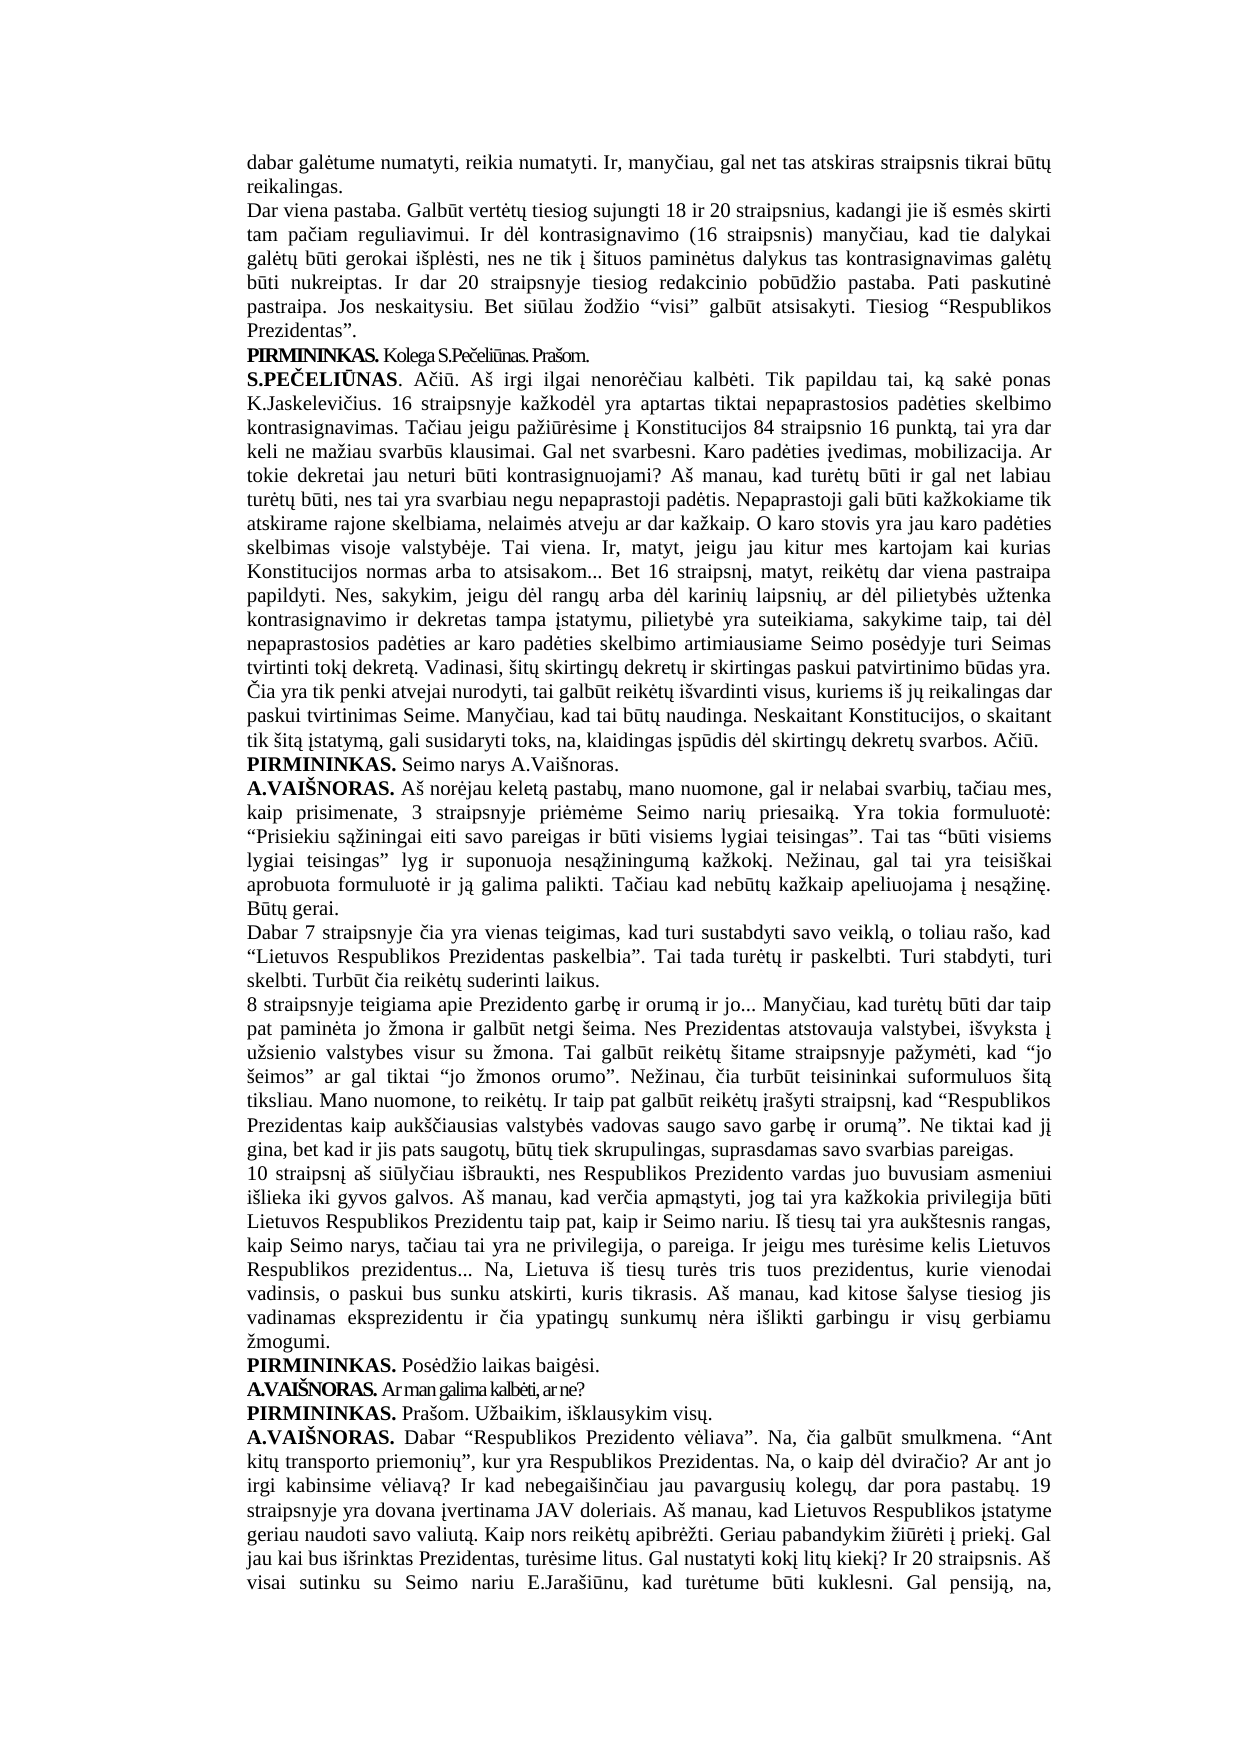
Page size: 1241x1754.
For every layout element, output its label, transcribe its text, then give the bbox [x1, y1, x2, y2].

text PIRMININKAS. Prašom. Užbaikim, išklausykim visų. [247, 1401, 1053, 1425]
text dabar galėtume numatyti, reikia numatyti. Ir, manyčiau, gal net tas atskiras straipsnis tikrai būtų reikalingas. [247, 150, 1053, 198]
text 8 straipsnyje teigiama apie Prezidento garbę ir orumą ir jo... Manyčiau, kad turėtų būti dar taip pat paminėta jo žmona ir galbūt netgi šeima. Nes Prezidentas atstovauja valstybei, išvyksta į užsienio valstybes visur su žmona. Tai galbūt reikėtų šitame straipsnyje pažymėti, kad “jo šeimos” ar gal tiktai “jo žmonos orumo”. Nežinau, čia turbūt teisininkai suformuluos šitą tiksliau. Mano nuomone, to reikėtų. Ir taip pat galbūt reikėtų įrašyti straipsnį, kad “Respublikos Prezidentas kaip aukščiausias valstybės vadovas saugo savo garbę ir orumą”. Ne tiktai kad jį gina, bet kad ir jis pats saugotų, būtų tiek skrupulingas, suprasdamas savo svarbias pareigas. [247, 992, 1053, 1161]
text A.VAIŠNORAS. Dabar “Respublikos Prezidento vėliava”. Na, čia galbūt smulkmena. “Ant kitų transporto priemonių”, kur yra Respublikos Prezidentas. Na, o kaip dėl dviračio? Ar ant jo irgi kabinsime vėliavą? Ir kad nebegaišinčiau jau pavargusių kolegų, dar pora pastabų. 19 straipsnyje yra dovana įvertinama JAV doleriais. Aš manau, kad Lietuvos Respublikos įstatyme geriau naudoti savo valiutą. Kaip nors reikėtų apibrėžti. Geriau pabandykim žiūrėti į priekį. Gal jau kai bus išrinktas Prezidentas, turėsime litus. Gal nustatyti kokį litų kiekį? Ir 20 straipsnis. Aš visai sutinku su Seimo nariu E.Jarašiūnu, kad turėtume būti kuklesni. Gal pensiją, na, [247, 1425, 1053, 1594]
text 10 straipsnį aš siūlyčiau išbraukti, nes Respublikos Prezidento vardas juo buvusiam asmeniui išlieka iki gyvos galvos. Aš manau, kad verčia apmąstyti, jog tai yra kažkokia privilegija būti Lietuvos Respublikos Prezidentu taip pat, kaip ir Seimo nariu. Iš tiesų tai yra aukštesnis rangas, kaip Seimo narys, tačiau tai yra ne privilegija, o pareiga. Ir jeigu mes turėsime kelis Lietuvos Respublikos prezidentus... Na, Lietuva iš tiesų turės tris tuos prezidentus, kurie vienodai vadinsis, o paskui bus sunku atskirti, kuris tikrasis. Aš manau, kad kitose šalyse tiesiog jis vadinamas eksprezidentu ir čia ypatingų sunkumų nėra išlikti garbingu ir visų gerbiamu žmogumi. [247, 1161, 1053, 1353]
text PIRMININKAS. Kolega S.Pečeliūnas. Prašom. [247, 342, 1053, 367]
text Dar viena pastaba. Galbūt vertėtų tiesiog sujungti 18 ir 20 straipsnius, kadangi jie iš esmės skirti tam pačiam reguliavimui. Ir dėl kontrasignavimo (16 straipsnis) manyčiau, kad tie dalykai galėtų būti gerokai išplėsti, nes ne tik į šituos paminėtus dalykus tas kontrasignavimas galėtų būti nukreiptas. Ir dar 20 straipsnyje tiesiog redakcinio pobūdžio pastaba. Pati paskutinė pastraipa. Jos neskaitysiu. Bet siūlau žodžio “visi” galbūt atsisakyti. Tiesiog “Respublikos Prezidentas”. [247, 198, 1053, 342]
text Dabar 7 straipsnyje čia yra vienas teigimas, kad turi sustabdyti savo veiklą, o toliau rašo, kad “Lietuvos Respublikos Prezidentas paskelbia”. Tai tada turėtų ir paskelbti. Turi stabdyti, turi skelbti. Turbūt čia reikėtų suderinti laikus. [247, 920, 1053, 992]
text S.PEČELIŪNAS. Ačiū. Aš irgi ilgai nenorėčiau kalbėti. Tik papildau tai, ką sakė ponas K.Jaskelevičius. 16 straipsnyje kažkodėl yra aptartas tiktai nepaprastosios padėties skelbimo kontrasignavimas. Tačiau jeigu pažiūrėsime į Konstitucijos 84 straipsnio 16 punktą, tai yra dar keli ne mažiau svarbūs klausimai. Gal net svarbesni. Karo padėties įvedimas, mobilizacija. Ar tokie dekretai jau neturi būti kontrasignuojami? Aš manau, kad turėtų būti ir gal net labiau turėtų būti, nes tai yra svarbiau negu nepaprastoji padėtis. Nepaprastoji gali būti kažkokiame tik atskirame rajone skelbiama, nelaimės atveju ar dar kažkaip. O karo stovis yra jau karo padėties skelbimas visoje valstybėje. Tai viena. Ir, matyt, jeigu jau kitur mes kartojam kai kurias Konstitucijos normas arba to atsisakom... Bet 16 straipsnį, matyt, reikėtų dar viena pastraipa papildyti. Nes, sakykim, jeigu dėl rangų arba dėl karinių laipsnių, ar dėl pilietybės užtenka kontrasignavimo ir dekretas tampa įstatymu, pilietybė yra suteikiama, sakykime taip, tai dėl nepaprastosios padėties ar karo padėties skelbimo artimiausiame Seimo posėdyje turi Seimas tvirtinti tokį dekretą. Vadinasi, šitų skirtingų dekretų ir skirtingas paskui patvirtinimo būdas yra. Čia yra tik penki atvejai nurodyti, tai galbūt reikėtų išvardinti visus, kuriems iš jų reikalingas dar paskui tvirtinimas Seime. Manyčiau, kad tai būtų naudinga. Neskaitant Konstitucijos, o skaitant tik šitą įstatymą, gali susidaryti toks, na, klaidingas įspūdis dėl skirtingų dekretų svarbos. Ačiū. [247, 367, 1053, 752]
text PIRMININKAS. Seimo narys A.Vaišnoras. [247, 752, 1053, 776]
text PIRMININKAS. Posėdžio laikas baigėsi. [247, 1353, 1053, 1377]
text A.VAIŠNORAS. Aš norėjau keletą pastabų, mano nuomone, gal ir nelabai svarbių, tačiau mes, kaip prisimenate, 3 straipsnyje priėmėme Seimo narių priesaiką. Yra tokia formuluotė: “Prisiekiu sąžiningai eiti savo pareigas ir būti visiems lygiai teisingas”. Tai tas “būti visiems lygiai teisingas” lyg ir suponuoja nesąžiningumą kažkokį. Nežinau, gal tai yra teisiškai aprobuota formuluotė ir ją galima palikti. Tačiau kad nebūtų kažkaip apeliuojama į nesąžinę. Būtų gerai. [247, 776, 1053, 920]
text A.VAIŠNORAS. Ar man galima kalbėti, ar ne? [247, 1377, 1053, 1401]
